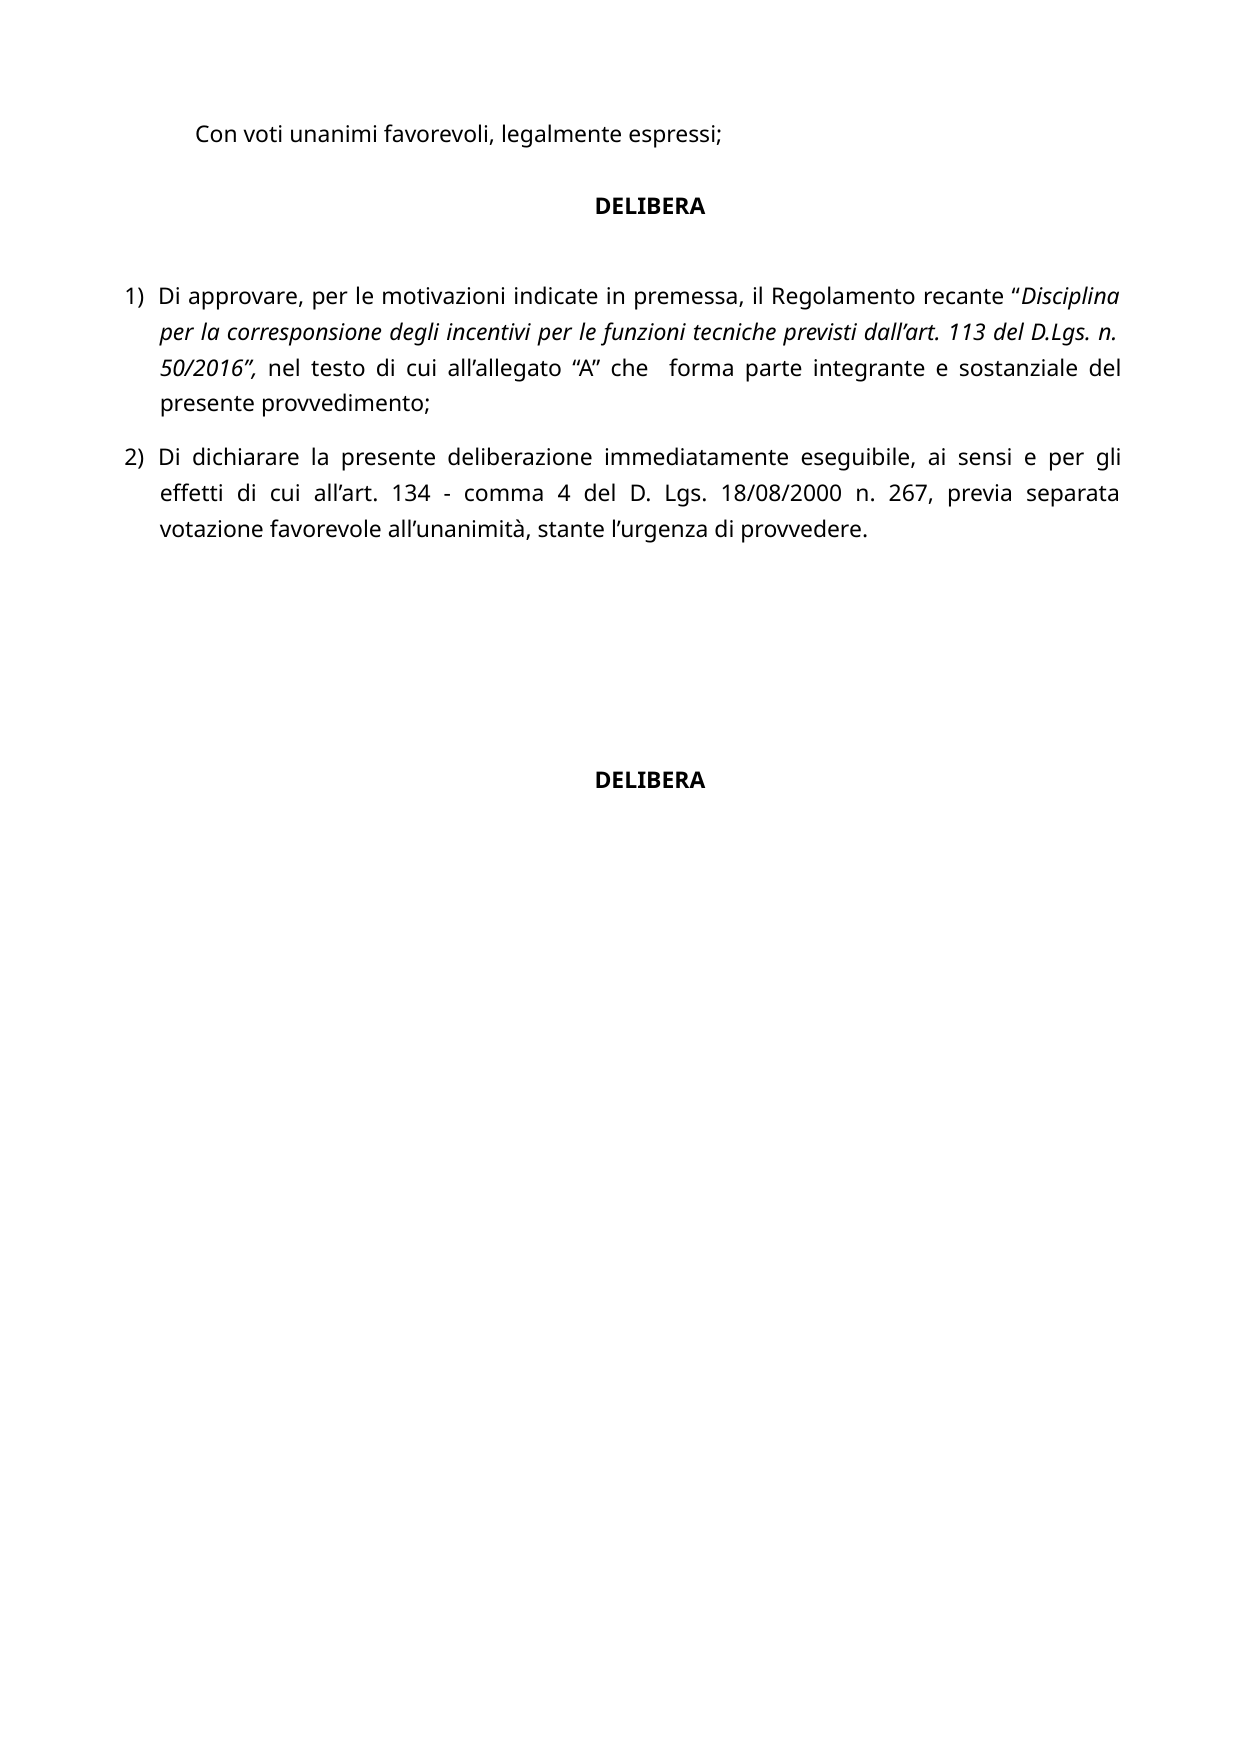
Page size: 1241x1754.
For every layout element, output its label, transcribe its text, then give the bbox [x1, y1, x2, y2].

text DELIBERA [118, 764, 1122, 796]
list Di approvare, per le motivazioni indicate in premessa, il Regolamento recante “Disciplina per la corresponsione degli incentivi per le funzioni tecniche previsti dall’art. 113 del D.Lgs. n. 50/2016”, nel testo di cui all’allegato “A” che forma parte integrante e sostanziale del presente provvedimento; [124, 279, 1122, 419]
list Di dichiarare la presente deliberazione immediatamente eseguibile, ai sensi e per gli effetti di cui all’art. 134 - comma 4 del D. Lgs. 18/08/2000 n. 267, previa separata votazione favorevole all’unanimità, stante l’urgenza di provvedere. [124, 441, 1122, 544]
text Con voti unanimi favorevoli, legalmente espressi; [118, 118, 1122, 149]
text DELIBERA [118, 190, 1122, 221]
